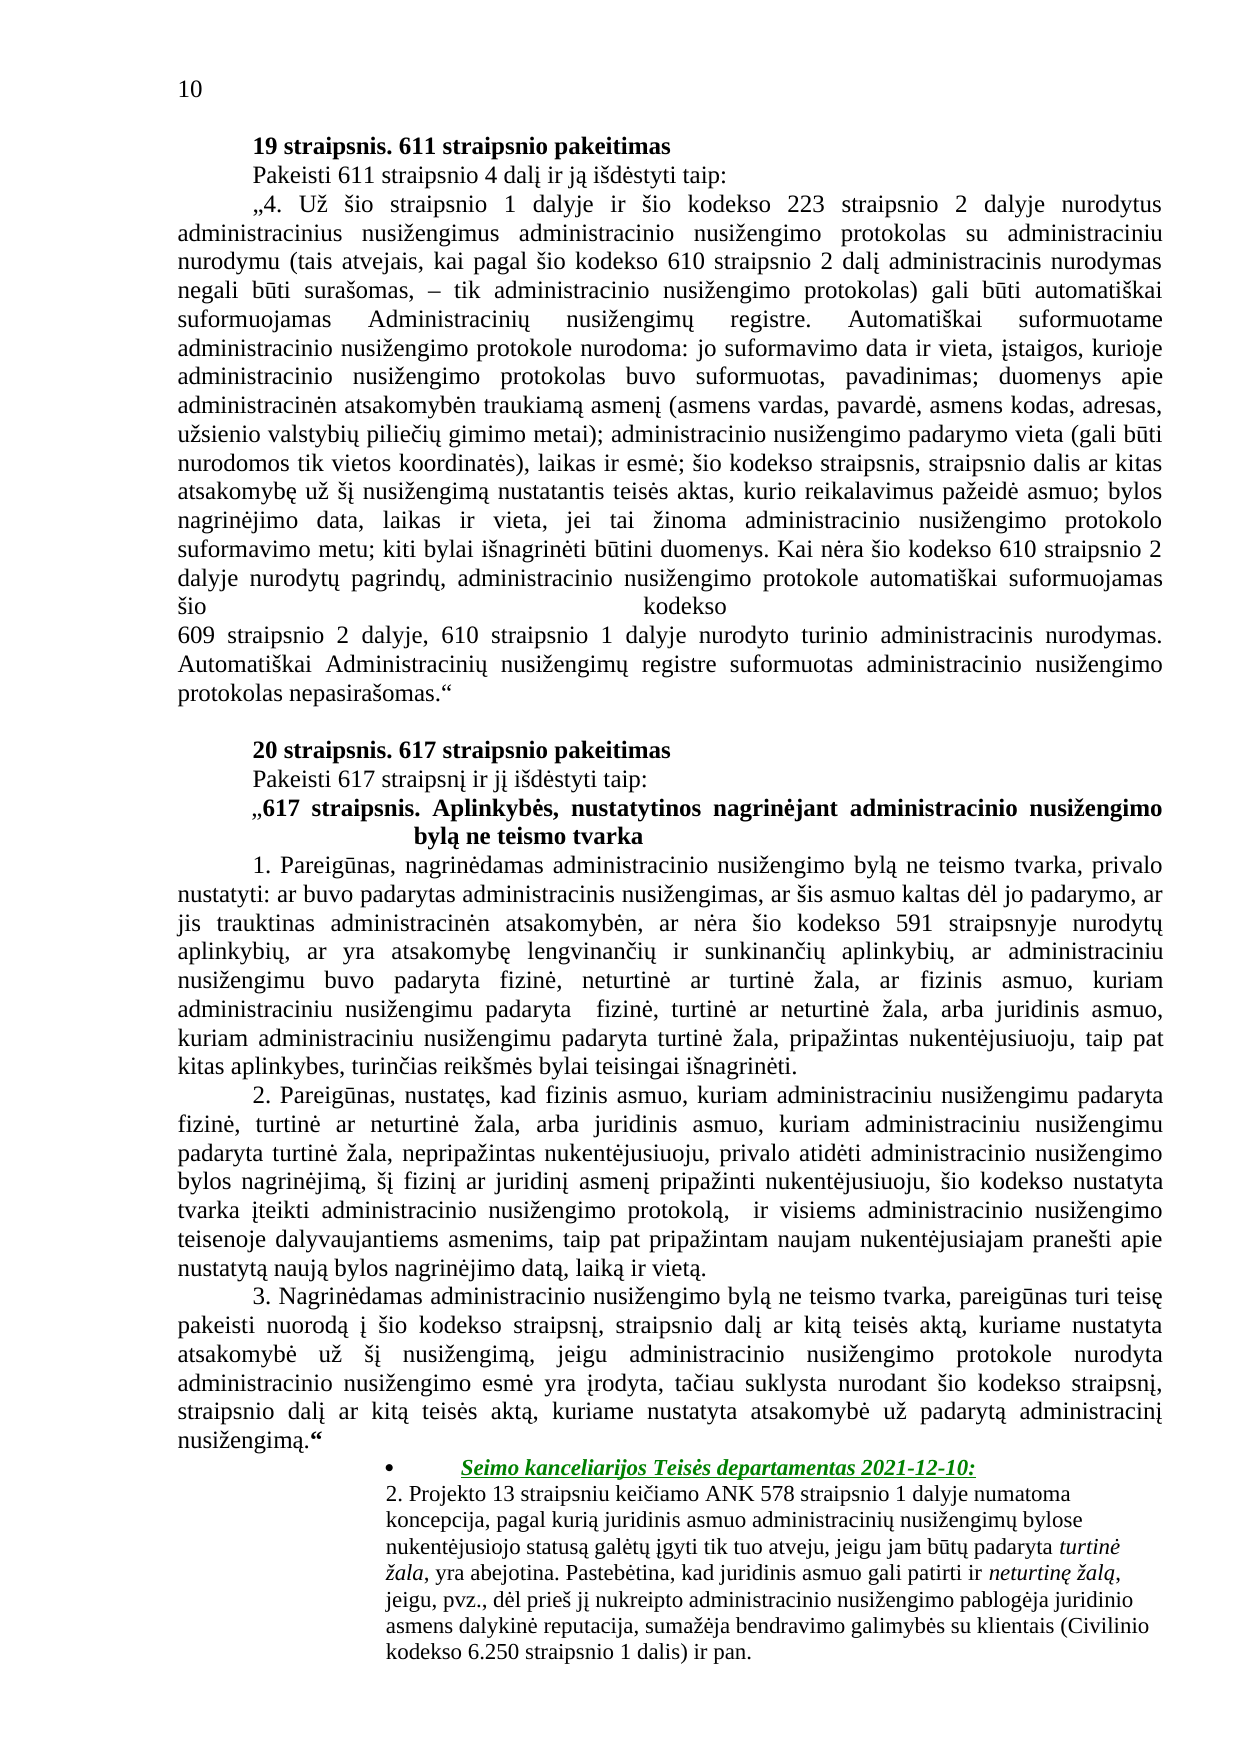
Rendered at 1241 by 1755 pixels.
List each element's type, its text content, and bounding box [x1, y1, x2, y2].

text „4. Už šio straipsnio 1 dalyje ir šio kodekso 223 straipsnio 2 dalyje nurodytus administracinius nusižengimus administracinio nusižengimo protokolas su administraciniu nurodymu (tais atvejais, kai pagal šio kodekso 610 straipsnio 2 dalį administracinis nurodymas negali būti surašomas, – tik administracinio nusižengimo protokolas) gali būti automatiškai suformuojamas Administracinių nusižengimų registre. Automatiškai suformuotame administracinio nusižengimo protokole nurodoma: jo suformavimo data ir vieta, įstaigos, kurioje administracinio nusižengimo protokolas buvo suformuotas, pavadinimas; duomenys apie administracinėn atsakomybėn traukiamą asmenį (asmens vardas, pavardė, asmens kodas, adresas, užsienio valstybių piliečių gimimo metai); administracinio nusižengimo padarymo vieta (gali būti nurodomos tik vietos koordinatės), laikas ir esmė; šio kodekso straipsnis, straipsnio dalis ar kitas atsakomybę už šį nusižengimą nustatantis teisės aktas, kurio reikalavimus pažeidė asmuo; bylos nagrinėjimo data, laikas ir vieta, jei tai žinoma administracinio nusižengimo protokolo suformavimo metu; kiti bylai išnagrinėti būtini duomenys. Kai nėra šio kodekso 610 straipsnio 2 dalyje nurodytų pagrindų, administracinio nusižengimo protokole automatiškai suformuojamas šio kodekso 609 straipsnio 2 dalyje, 610 straipsnio 1 dalyje nurodyto turinio administracinis nurodymas. Automatiškai Administracinių nusižengimų registre suformuotas administracinio nusižengimo protokolas nepasirašomas.“ [177, 189, 1163, 706]
text 19 straipsnis. 611 straipsnio pakeitimas [177, 131, 1163, 160]
text Pakeisti 611 straipsnio 4 dalį ir ją išdėstyti taip: [177, 160, 1163, 189]
text Pakeisti 617 straipsnį ir jį išdėstyti taip: [177, 764, 1163, 793]
text 3. Nagrinėdamas administracinio nusižengimo bylą ne teismo tvarka, pareigūnas turi teisę pakeisti nuorodą į šio kodekso straipsnį, straipsnio dalį ar kitą teisės aktą, kuriame nustatyta atsakomybė už šį nusižengimą, jeigu administracinio nusižengimo protokole nurodyta administracinio nusižengimo esmė yra įrodyta, tačiau suklysta nurodant šio kodekso straipsnį, straipsnio dalį ar kitą teisės aktą, kuriame nustatyta atsakomybė už padarytą administracinį nusižengimą.“ [177, 1281, 1163, 1454]
text 1. Pareigūnas, nagrinėdamas administracinio nusižengimo bylą ne teismo tvarka, privalo nustatyti: ar buvo padarytas administracinis nusižengimas, ar šis asmuo kaltas dėl jo padarymo, ar jis trauktinas administracinėn atsakomybėn, ar nėra šio kodekso 591 straipsnyje nurodytų aplinkybių, ar yra atsakomybę lengvinančių ir sunkinančių aplinkybių, ar administraciniu nusižengimu buvo padaryta fizinė, neturtinė ar turtinė žala, ar fizinis asmuo, kuriam administraciniu nusižengimu padaryta fizinė, turtinė ar neturtinė žala, arba juridinis asmuo, kuriam administraciniu nusižengimu padaryta turtinė žala, pripažintas nukentėjusiuoju, taip pat kitas aplinkybes, turinčias reikšmės bylai teisingai išnagrinėti. [177, 850, 1163, 1080]
text 2. Projekto 13 straipsniu keičiamo ANK 578 straipsnio 1 dalyje numatoma koncepcija, pagal kurią juridinis asmuo administracinių nusižengimų bylose nukentėjusiojo statusą galėtų įgyti tik tuo atveju, jeigu jam būtų padaryta turtinė žala, yra abejotina. Pastebėtina, kad juridinis asmuo gali patirti ir neturtinę žalą, jeigu, pvz., dėl prieš jį nukreipto administracinio nusižengimo pablogėja juridinio asmens dalykinė reputacija, sumažėja bendravimo galimybės su klientais (Civilinio kodekso 6.250 straipsnio 1 dalis) ir pan. [386, 1480, 1163, 1665]
list Seimo kanceliarijos Teisės departamentas 2021-12-10: [386, 1454, 1163, 1480]
text 2. Pareigūnas, nustatęs, kad fizinis asmuo, kuriam administraciniu nusižengimu padaryta fizinė, turtinė ar neturtinė žala, arba juridinis asmuo, kuriam administraciniu nusižengimu padaryta turtinė žala, nepripažintas nukentėjusiuoju, privalo atidėti administracinio nusižengimo bylos nagrinėjimą, šį fizinį ar juridinį asmenį pripažinti nukentėjusiuoju, šio kodekso nustatyta tvarka įteikti administracinio nusižengimo protokolą, ir visiems administracinio nusižengimo teisenoje dalyvaujantiems asmenims, taip pat pripažintam naujam nukentėjusiajam pranešti apie nustatytą naują bylos nagrinėjimo datą, laiką ir vietą. [177, 1080, 1163, 1281]
text „617 straipsnis. Aplinkybės, nustatytinos nagrinėjant administracinio nusižengimo bylą ne teismo tvarka [251, 793, 1163, 850]
text 20 straipsnis. 617 straipsnio pakeitimas [177, 735, 1163, 764]
